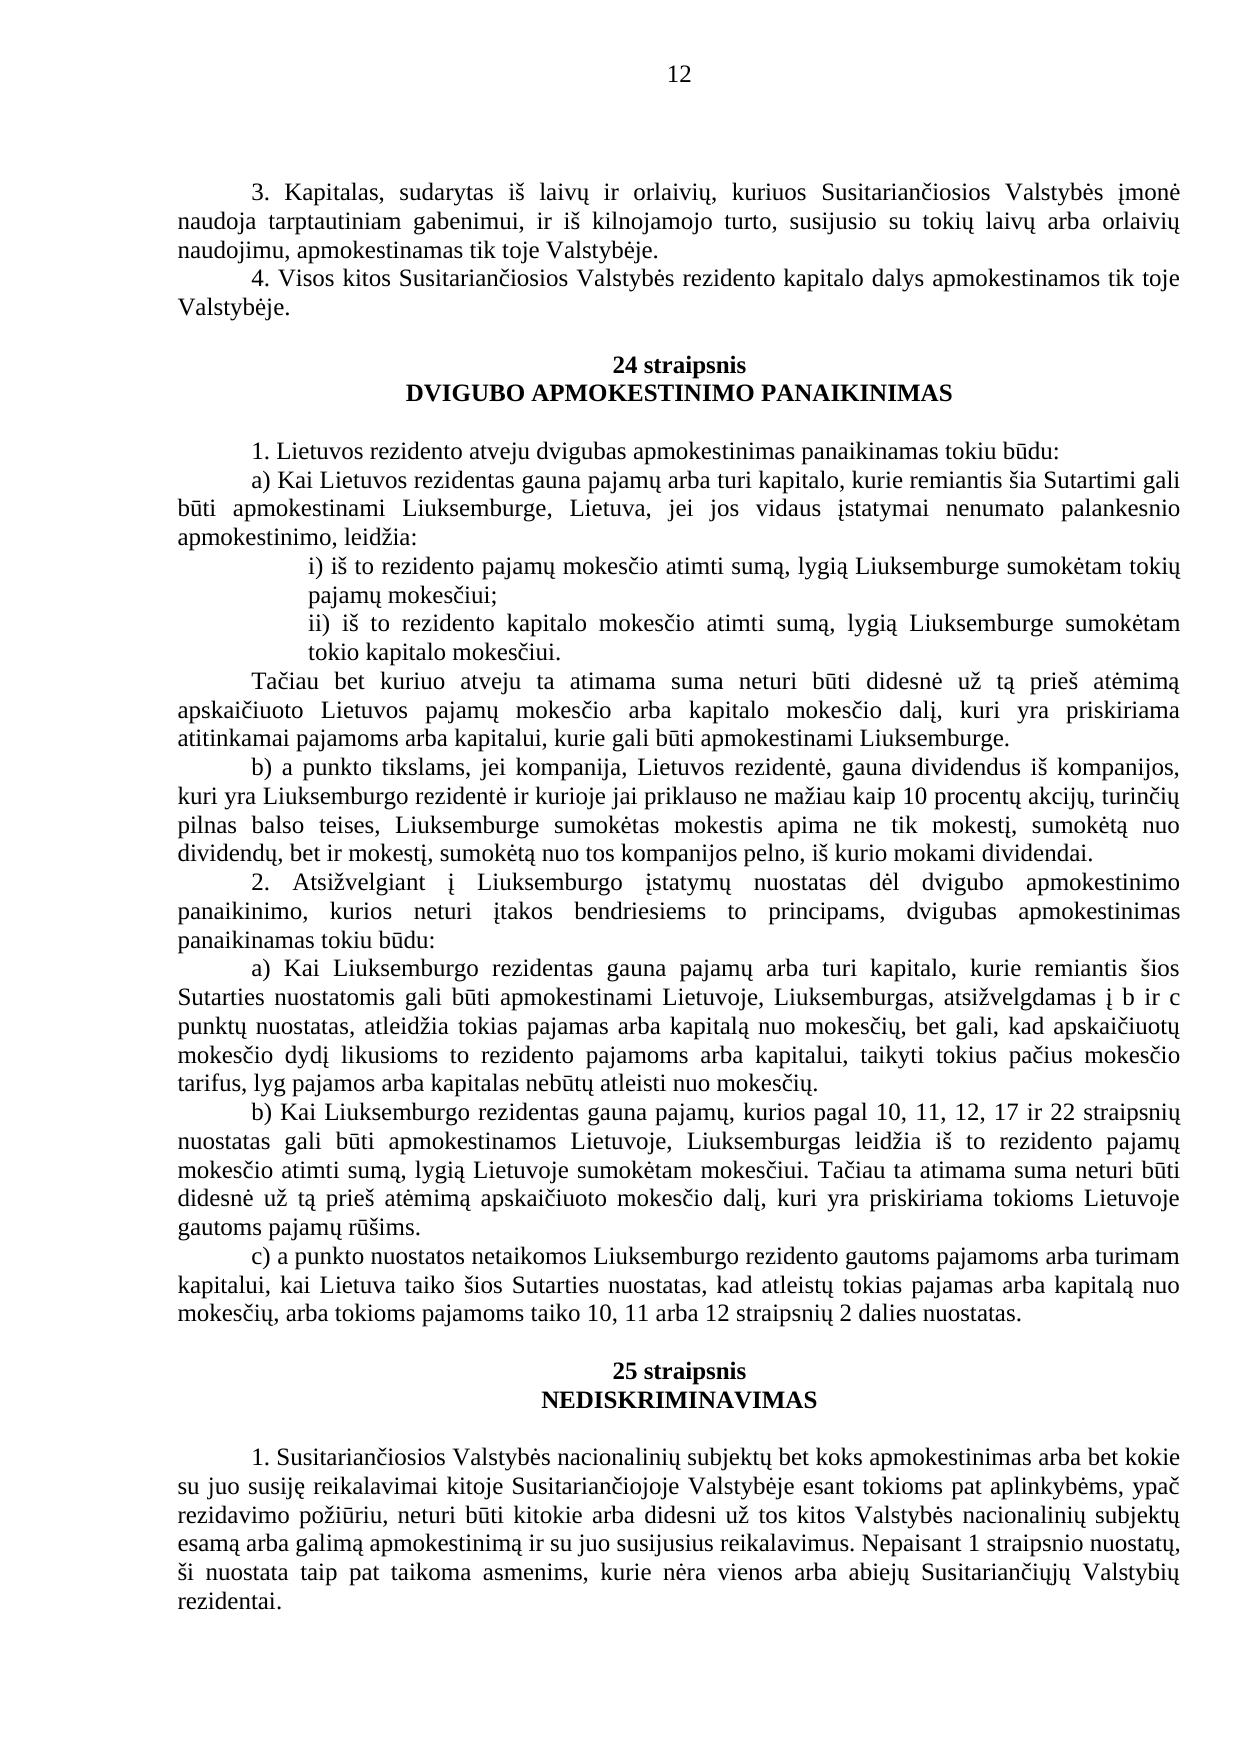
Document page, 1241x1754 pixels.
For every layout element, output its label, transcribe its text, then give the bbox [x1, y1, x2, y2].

text 24 straipsnis [177, 350, 1181, 378]
text b) Kai Liuksemburgo rezidentas gauna pajamų, kurios pagal 10, 11, 12, 17 ir 22 straipsnių nuostatas gali būti apmokestinamos Lietuvoje, Liuksemburgas leidžia iš to rezidento pajamų mokesčio atimti sumą, lygią Lietuvoje sumokėtam mokesčiui. Tačiau ta atimama suma neturi būti didesnė už tą prieš atėmimą apskaičiuoto mokesčio dalį, kuri yra priskiriama tokioms Lietuvoje gautoms pajamų rūšims. [177, 1097, 1181, 1241]
text 4. Visos kitos Susitariančiosios Valstybės rezidento kapitalo dalys apmokestinamos tik toje Valstybėje. [177, 263, 1181, 321]
text a) Kai Liuksemburgo rezidentas gauna pajamų arba turi kapitalo, kurie remiantis šios Sutarties nuostatomis gali būti apmokestinami Lietuvoje, Liuksemburgas, atsižvelgdamas į b ir c punktų nuostatas, atleidžia tokias pajamas arba kapitalą nuo mokesčių, bet gali, kad apskaičiuotų mokesčio dydį likusioms to rezidento pajamoms arba kapitalui, taikyti tokius pačius mokesčio tarifus, lyg pajamos arba kapitalas nebūtų atleisti nuo mokesčių. [177, 953, 1181, 1097]
text 1. Lietuvos rezidento atveju dvigubas apmokestinimas panaikinamas tokiu būdu: [177, 436, 1181, 465]
text Tačiau bet kuriuo atveju ta atimama suma neturi būti didesnė už tą prieš atėmimą apskaičiuoto Lietuvos pajamų mokesčio arba kapitalo mokesčio dalį, kuri yra priskiriama atitinkamai pajamoms arba kapitalui, kurie gali būti apmokestinami Liuksemburge. [177, 666, 1181, 752]
text c) a punkto nuostatos netaikomos Liuksemburgo rezidento gautoms pajamoms arba turimam kapitalui, kai Lietuva taiko šios Sutarties nuostatas, kad atleistų tokias pajamas arba kapitalą nuo mokesčių, arba tokioms pajamoms taiko 10, 11 arba 12 straipsnių 2 dalies nuostatas. [177, 1241, 1181, 1327]
text i) iš to rezidento pajamų mokesčio atimti sumą, lygią Liuksemburge sumokėtam tokių pajamų mokesčiui; [308, 551, 1181, 608]
text b) a punkto tikslams, jei kompanija, Lietuvos rezidentė, gauna dividendus iš kompanijos, kuri yra Liuksemburgo rezidentė ir kurioje jai priklauso ne mažiau kaip 10 procentų akcijų, turinčių pilnas balso teises, Liuksemburge sumokėtas mokestis apima ne tik mokestį, sumokėtą nuo dividendų, bet ir mokestį, sumokėtą nuo tos kompanijos pelno, iš kurio mokami dividendai. [177, 752, 1181, 867]
text 3. Kapitalas, sudarytas iš laivų ir orlaivių, kuriuos Susitariančiosios Valstybės įmonė naudoja tarptautiniam gabenimui, ir iš kilnojamojo turto, susijusio su tokių laivų arba orlaivių naudojimu, apmokestinamas tik toje Valstybėje. [177, 177, 1181, 263]
text ii) iš to rezidento kapitalo mokesčio atimti sumą, lygią Liuksemburge sumokėtam tokio kapitalo mokesčiui. [308, 608, 1181, 666]
text NEDISKRIMINAVIMAS [177, 1385, 1181, 1413]
text 1. Susitariančiosios Valstybės nacionalinių subjektų bet koks apmokestinimas arba bet kokie su juo susiję reikalavimai kitoje Susitariančiojoje Valstybėje esant tokioms pat aplinkybėms, ypač rezidavimo požiūriu, neturi būti kitokie arba didesni už tos kitos Valstybės nacionalinių subjektų esamą arba galimą apmokestinimą ir su juo susijusius reikalavimus. Nepaisant 1 straipsnio nuostatų, ši nuostata taip pat taikoma asmenims, kurie nėra vienos arba abiejų Susitariančiųjų Valstybių rezidentai. [177, 1442, 1181, 1615]
text 2. Atsižvelgiant į Liuksemburgo įstatymų nuostatas dėl dvigubo apmokestinimo panaikinimo, kurios neturi įtakos bendriesiems to principams, dvigubas apmokestinimas panaikinamas tokiu būdu: [177, 867, 1181, 953]
text DVIGUBO APMOKESTINIMO PANAIKINIMAS [177, 378, 1181, 407]
text a) Kai Lietuvos rezidentas gauna pajamų arba turi kapitalo, kurie remiantis šia Sutartimi gali būti apmokestinami Liuksemburge, Lietuva, jei jos vidaus įstatymai nenumato palankesnio apmokestinimo, leidžia: [177, 465, 1181, 551]
text 25 straipsnis [177, 1356, 1181, 1385]
